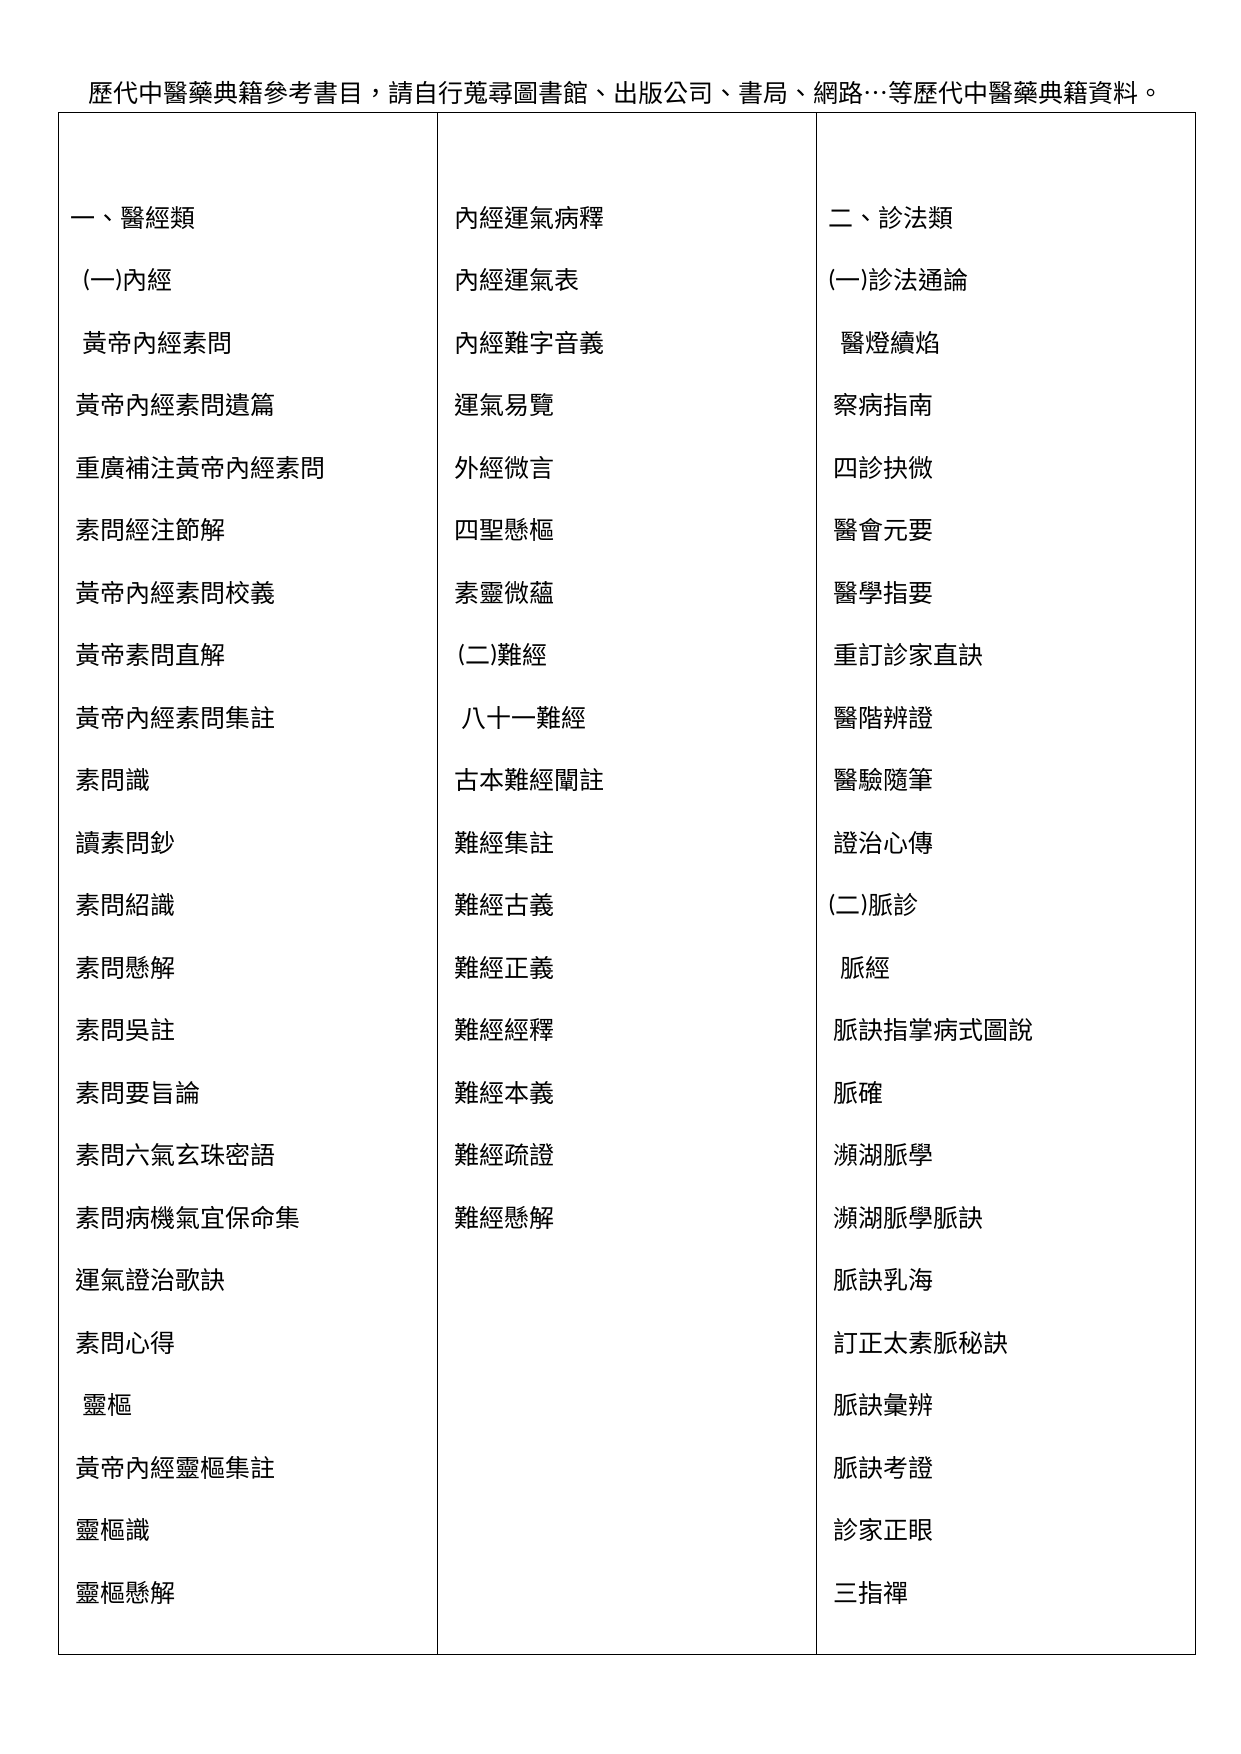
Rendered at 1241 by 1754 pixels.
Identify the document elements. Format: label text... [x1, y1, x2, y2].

text 歷代中醫藥典籍參考書目，請自行蒐尋圖書館、出版公司、書局、網路…等歷代中醫藥典籍資料。 [89, 50, 1196, 112]
table_header 二、診法類 (一)診法通論 醫燈續焰 察病指南 四診抉微 醫會元要 醫學指要 重訂診家直訣 醫階辨證 醫驗隨筆 證治心傳 (二)脈診 脈經 脈訣指掌病式圖說 脈確 瀕湖脈學 瀕湖脈學脈訣 脈訣乳海 訂正太素脈秘訣 脈訣彙辨 脈訣考證 診家正眼 三指禪 [817, 113, 1195, 1654]
table_header 內經運氣病釋 內經運氣表 內經難字音義 運氣易覽 外經微言 四聖懸樞 素靈微蘊 (二)難經 八十一難經 古本難經闡註 難經集註 難經古義 難經正義 難經經釋 難經本義 難經疏證 難經懸解 [438, 113, 816, 1654]
table_header 一、醫經類 (一)內經 黃帝內經素問 黃帝內經素問遺篇 重廣補注黃帝內經素問 素問經注節解 黃帝內經素問校義 黃帝素問直解 黃帝內經素問集註 素問識 讀素問鈔 素問紹識 素問懸解 素問吳註 素問要旨論 素問六氣玄珠密語 素問病機氣宜保命集 運氣證治歌訣 素問心得 靈樞 黃帝內經靈樞集註 靈樞識 靈樞懸解 [59, 113, 437, 1654]
